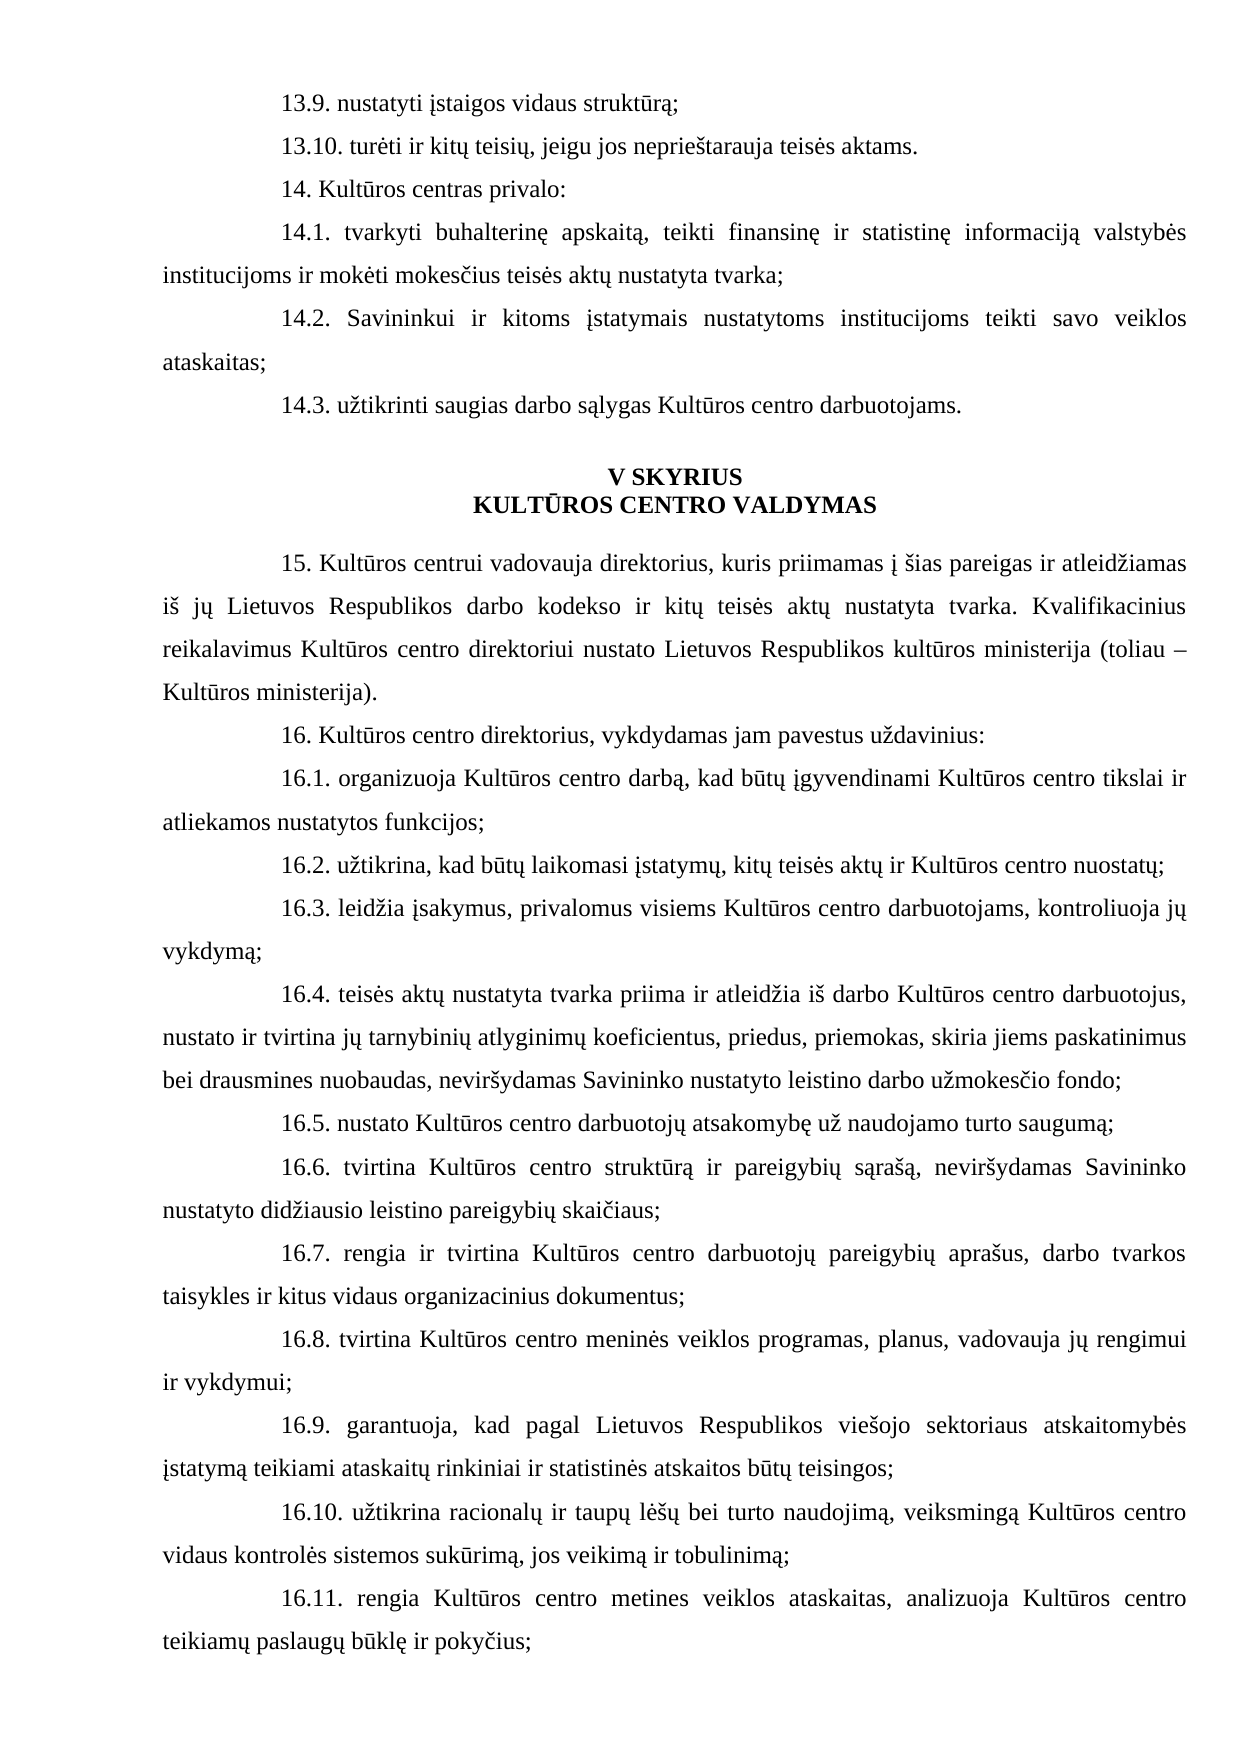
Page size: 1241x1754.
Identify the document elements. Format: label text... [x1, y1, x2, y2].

text 16.6. tvirtina Kultūros centro struktūrą ir pareigybių sąrašą, neviršydamas Savininko nustatyto didžiausio leistino pareigybių skaičiaus; [162, 1152, 1187, 1223]
text 14.2. Savininkui ir kitoms įstatymais nustatytoms institucijoms teikti savo veiklos ataskaitas; [162, 303, 1187, 375]
text 14. Kultūros centras privalo: [162, 174, 1187, 203]
text 16.4. teisės aktų nustatyta tvarka priima ir atleidžia iš darbo Kultūros centro darbuotojus, nustato ir tvirtina jų tarnybinių atlyginimų koeficientus, priedus, priemokas, skiria jiems paskatinimus bei drausmines nuobaudas, neviršydamas Savininko nustatyto leistino darbo užmokesčio fondo; [162, 979, 1187, 1094]
text 16.9. garantuoja, kad pagal Lietuvos Respublikos viešojo sektoriaus atskaitomybės įstatymą teikiami ataskaitų rinkiniai ir statistinės atskaitos būtų teisingos; [162, 1410, 1187, 1482]
text 14.3. užtikrinti saugias darbo sąlygas Kultūros centro darbuotojams. [162, 390, 1187, 418]
text 15. Kultūros centrui vadovauja direktorius, kuris priimamas į šias pareigas ir atleidžiamas iš jų Lietuvos Respublikos darbo kodekso ir kitų teisės aktų nustatyta tvarka. Kvalifikacinius reikalavimus Kultūros centro direktoriui nustato Lietuvos Respublikos kultūros ministerija (toliau – Kultūros ministerija). [162, 548, 1187, 706]
text 16.3. leidžia įsakymus, privalomus visiems Kultūros centro darbuotojams, kontroliuoja jų vykdymą; [162, 893, 1187, 965]
text 13.9. nustatyti įstaigos vidaus struktūrą; [162, 88, 1187, 117]
text 16.11. rengia Kultūros centro metines veiklos ataskaitas, analizuoja Kultūros centro teikiamų paslaugų būklę ir pokyčius; [162, 1583, 1187, 1655]
text 16.7. rengia ir tvirtina Kultūros centro darbuotojų pareigybių aprašus, darbo tvarkos taisykles ir kitus vidaus organizacinius dokumentus; [162, 1238, 1187, 1310]
text V SKYRIUS [162, 462, 1187, 490]
text 14.1. tvarkyti buhalterinę apskaitą, teikti finansinę ir statistinę informaciją valstybės institucijoms ir mokėti mokesčius teisės aktų nustatyta tvarka; [162, 217, 1187, 289]
text 16.2. užtikrina, kad būtų laikomasi įstatymų, kitų teisės aktų ir Kultūros centro nuostatų; [162, 850, 1187, 878]
text 16.10. užtikrina racionalų ir taupų lėšų bei turto naudojimą, veiksmingą Kultūros centro vidaus kontrolės sistemos sukūrimą, jos veikimą ir tobulinimą; [162, 1497, 1187, 1568]
text KULTŪROS CENTRO VALDYMAS [162, 490, 1187, 519]
text 16. Kultūros centro direktorius, vykdydamas jam pavestus uždavinius: [162, 720, 1187, 749]
text 13.10. turėti ir kitų teisių, jeigu jos neprieštarauja teisės aktams. [162, 131, 1187, 160]
text 16.8. tvirtina Kultūros centro meninės veiklos programas, planus, vadovauja jų rengimui ir vykdymui; [162, 1324, 1187, 1396]
text 16.1. organizuoja Kultūros centro darbą, kad būtų įgyvendinami Kultūros centro tikslai ir atliekamos nustatytos funkcijos; [162, 763, 1187, 835]
text 16.5. nustato Kultūros centro darbuotojų atsakomybę už naudojamo turto saugumą; [162, 1108, 1187, 1137]
